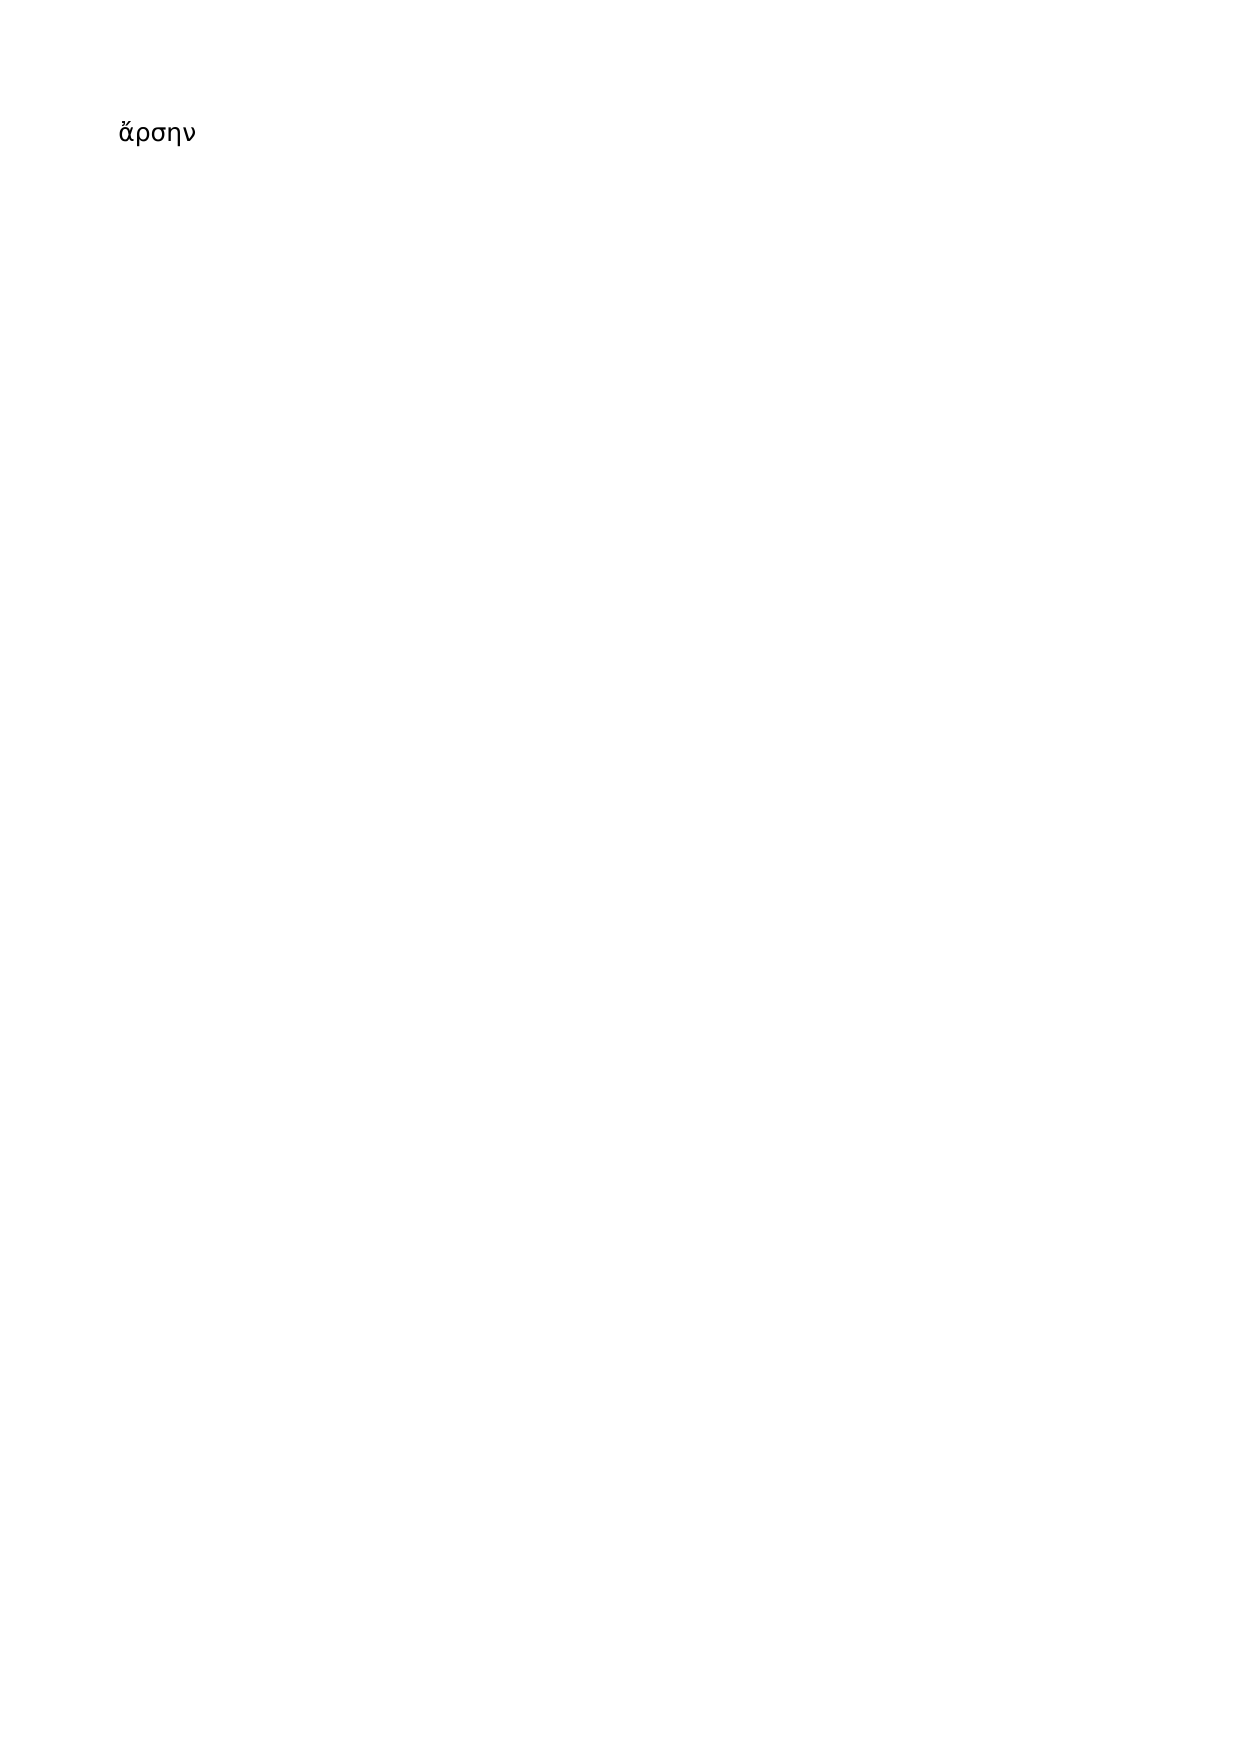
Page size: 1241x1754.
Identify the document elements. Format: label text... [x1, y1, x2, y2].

text ἄρσην [118, 118, 1122, 147]
